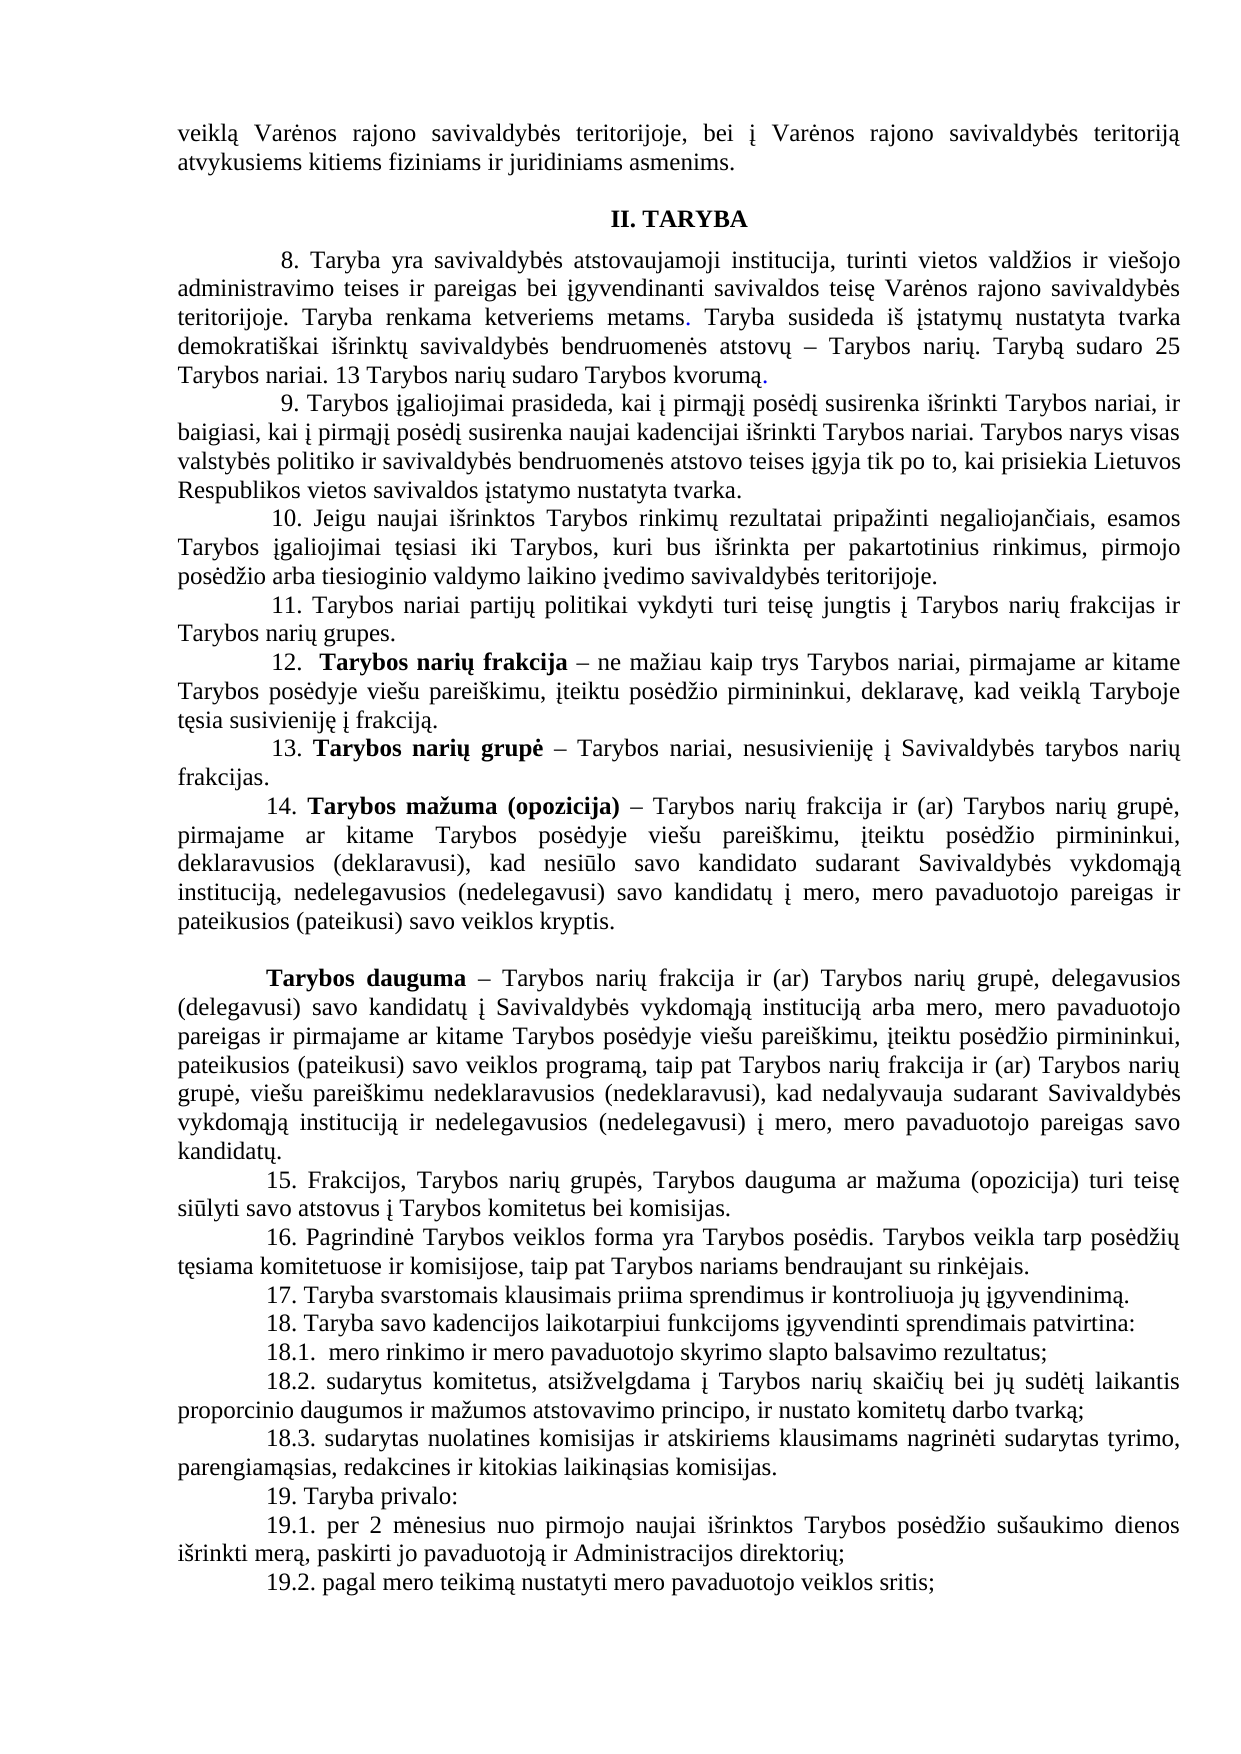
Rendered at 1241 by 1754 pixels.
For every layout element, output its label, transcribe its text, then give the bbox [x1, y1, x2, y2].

text 9. Tarybos įgaliojimai prasideda, kai į pirmąjį posėdį susirenka išrinkti Tarybos nariai, ir baigiasi, kai į pirmąjį posėdį susirenka naujai kadencijai išrinkti Tarybos nariai. Tarybos narys visas valstybės politiko ir savivaldybės bendruomenės atstovo teises įgyja tik po to, kai prisiekia Lietuvos Respublikos vietos savivaldos įstatymo nustatyta tvarka. [177, 388, 1181, 503]
text Tarybos dauguma – Tarybos narių frakcija ir (ar) Tarybos narių grupė, delegavusios (delegavusi) savo kandidatų į Savivaldybės vykdomąją instituciją arba mero, mero pavaduotojo pareigas ir pirmajame ar kitame Tarybos posėdyje viešu pareiškimu, įteiktu posėdžio pirmininkui, pateikusios (pateikusi) savo veiklos programą, taip pat Tarybos narių frakcija ir (ar) Tarybos narių grupė, viešu pareiškimu nedeklaravusios (nedeklaravusi), kad nedalyvauja sudarant Savivaldybės vykdomąją instituciją ir nedelegavusios (nedelegavusi) į mero, mero pavaduotojo pareigas savo kandidatų. [177, 963, 1181, 1165]
text veiklą Varėnos rajono savivaldybės teritorijoje, bei į Varėnos rajono savivaldybės teritoriją atvykusiems kitiems fiziniams ir juridiniams asmenims. [177, 118, 1181, 176]
text 10. Jeigu naujai išrinktos Tarybos rinkimų rezultatai pripažinti negaliojančiais, esamos Tarybos įgaliojimai tęsiasi iki Tarybos, kuri bus išrinkta per pakartotinius rinkimus, pirmojo posėdžio arba tiesioginio valdymo laikino įvedimo savivaldybės teritorijoje. [177, 503, 1181, 590]
text 18.2. sudarytus komitetus, atsižvelgdama į Tarybos narių skaičių bei jų sudėtį laikantis proporcinio daugumos ir mažumos atstovavimo principo, ir nustato komitetų darbo tvarką; [177, 1366, 1181, 1423]
text 19. Taryba privalo: [177, 1481, 1181, 1510]
text 18. Taryba savo kadencijos laikotarpiui funkcijoms įgyvendinti sprendimais patvirtina: [177, 1308, 1181, 1337]
text II. TARYBA [177, 204, 1181, 233]
text 19.1. per 2 mėnesius nuo pirmojo naujai išrinktos Tarybos posėdžio sušaukimo dienos išrinkti merą, paskirti jo pavaduotoją ir Administracijos direktorių; [177, 1510, 1181, 1567]
text 12. Tarybos narių frakcija – ne mažiau kaip trys Tarybos nariai, pirmajame ar kitame Tarybos posėdyje viešu pareiškimu, įteiktu posėdžio pirmininkui, deklaravę, kad veiklą Taryboje tęsia susivieniję į frakciją. [177, 647, 1181, 733]
text 13. Tarybos narių grupė – Tarybos nariai, nesusivieniję į Savivaldybės tarybos narių frakcijas. [177, 733, 1181, 791]
text 18.3. sudarytas nuolatines komisijas ir atskiriems klausimams nagrinėti sudarytas tyrimo, parengiamąsias, redakcines ir kitokias laikinąsias komisijas. [177, 1423, 1181, 1481]
text 18.1. mero rinkimo ir mero pavaduotojo skyrimo slapto balsavimo rezultatus; [177, 1337, 1181, 1366]
text 16. Pagrindinė Tarybos veiklos forma yra Tarybos posėdis. Tarybos veikla tarp posėdžių tęsiama komitetuose ir komisijose, taip pat Tarybos nariams bendraujant su rinkėjais. [177, 1222, 1181, 1280]
text 8. Taryba yra savivaldybės atstovaujamoji institucija, turinti vietos valdžios ir viešojo administravimo teises ir pareigas bei įgyvendinanti savivaldos teisę Varėnos rajono savivaldybės teritorijoje. Taryba renkama ketveriems metams. Taryba susideda iš įstatymų nustatyta tvarka demokratiškai išrinktų savivaldybės bendruomenės atstovų – Tarybos narių. Tarybą sudaro 25 Tarybos nariai. 13 Tarybos narių sudaro Tarybos kvorumą. [177, 245, 1181, 388]
text 19.2. pagal mero teikimą nustatyti mero pavaduotojo veiklos sritis; [177, 1567, 1181, 1596]
text 14. Tarybos mažuma (opozicija) – Tarybos narių frakcija ir (ar) Tarybos narių grupė, pirmajame ar kitame Tarybos posėdyje viešu pareiškimu, įteiktu posėdžio pirmininkui, deklaravusios (deklaravusi), kad nesiūlo savo kandidato sudarant Savivaldybės vykdomąją instituciją, nedelegavusios (nedelegavusi) savo kandidatų į mero, mero pavaduotojo pareigas ir pateikusios (pateikusi) savo veiklos kryptis. [177, 791, 1181, 935]
text 11. Tarybos nariai partijų politikai vykdyti turi teisę jungtis į Tarybos narių frakcijas ir Tarybos narių grupes. [177, 590, 1181, 647]
text 15. Frakcijos, Tarybos narių grupės, Tarybos dauguma ar mažuma (opozicija) turi teisę siūlyti savo atstovus į Tarybos komitetus bei komisijas. [177, 1165, 1181, 1222]
text 17. Taryba svarstomais klausimais priima sprendimus ir kontroliuoja jų įgyvendinimą. [177, 1280, 1181, 1308]
